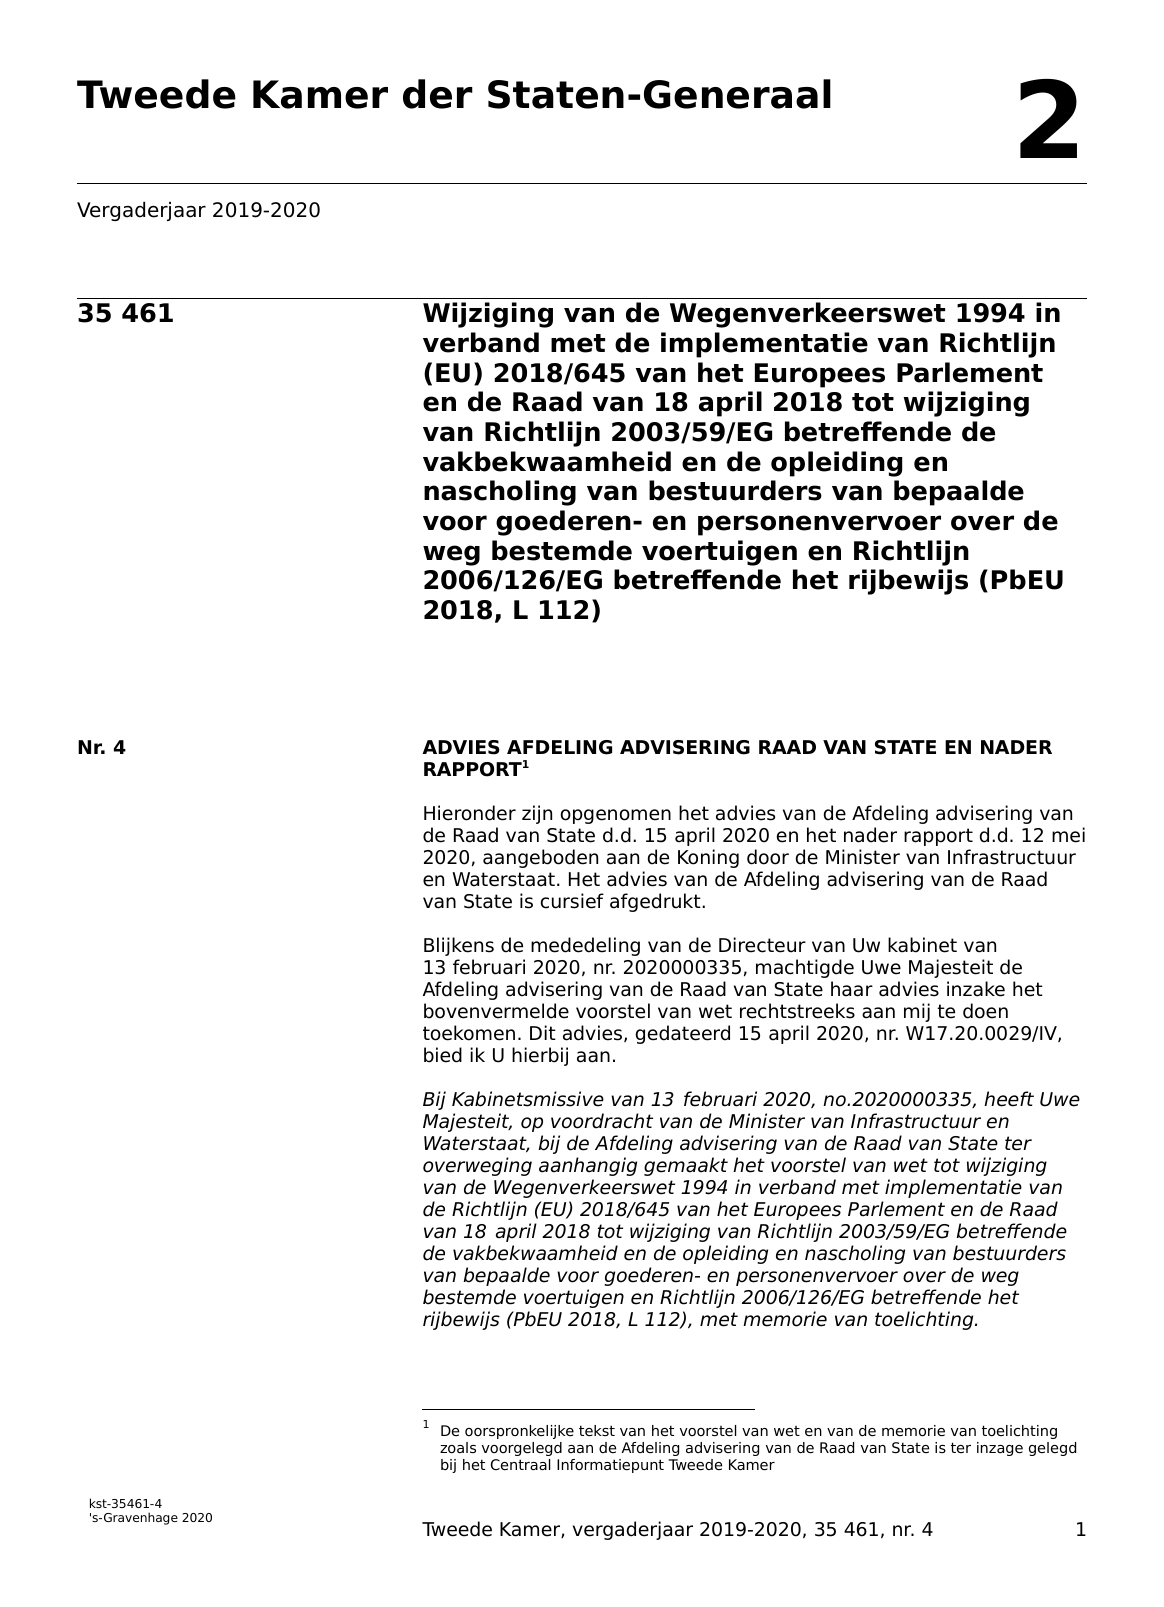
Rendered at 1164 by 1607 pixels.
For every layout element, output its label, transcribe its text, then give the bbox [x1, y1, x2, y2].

subtitle 35 461 Wijziging van de Wegenverkeerswet 1994 in verband met de implementatie van Richtlijn (EU) 2018/645 van het Europees Parlement en de Raad van 18 april 2018 tot wijziging van Richtlijn 2003/59/EG betreffende de vakbekwaamheid en de opleiding en nascholing van bestuurders van bepaalde voor goederen- en personenvervoer over de weg bestemde voertuigen en Richtlijn 2006/126/EG betreffende het rijbewijs (PbEU 2018, L 112) [77, 299, 1087, 626]
text 's-Gravenhage 2020 [88, 1511, 323, 1525]
text Bij Kabinetsmissive van 13 februari 2020, no.2020000335, heeft Uwe Majesteit, op voordracht van de Minister van Infrastructuur en Waterstaat, bij de Afdeling advisering van de Raad van State ter overweging aanhangig gemaakt het voorstel van wet tot wijziging van de Wegenverkeerswet 1994 in verband met implementatie van de Richtlijn (EU) 2018/645 van het Europees Parlement en de Raad van 18 april 2018 tot wijziging van Richtlijn 2003/59/EG betreffende de vakbekwaamheid en de opleiding en nascholing van bestuurders van bepaalde voor goederen- en personenvervoer over de weg bestemde voertuigen en Richtlijn 2006/126/EG betreffende het rijbewijs (PbEU 2018, L 112), met memorie van toelichting. [422, 1089, 1087, 1331]
table_header 2 [886, 59, 1087, 183]
table_header Tweede Kamer der Staten-Generaal [77, 59, 886, 183]
text De oorspronkelijke tekst van het voorstel van wet en van de memorie van toelichting zoals voorgelegd aan de Afdeling advisering van de Raad van State is ter inzage gelegd bij het Centraal Informatiepunt Tweede Kamer [422, 1418, 1087, 1474]
text kst-35461-4 [88, 1497, 323, 1511]
text Blijkens de mededeling van de Directeur van Uw kabinet van 13 februari 2020, nr. 2020000335, machtigde Uwe Majesteit de Afdeling advisering van de Raad van State haar advies inzake het bovenvermelde voorstel van wet rechtstreeks aan mij te doen toekomen. Dit advies, gedateerd 15 april 2020, nr. W17.20.0029/IV, bied ik U hierbij aan. [422, 935, 1087, 1067]
subtitle Nr. 4 ADVIES AFDELING ADVISERING RAAD VAN STATE EN NADER RAPPORT [77, 737, 1087, 781]
table_cell Vergaderjaar 2019-2020 [77, 184, 1087, 298]
text Hieronder zijn opgenomen het advies van de Afdeling advisering van de Raad van State d.d. 15 april 2020 en het nader rapport d.d. 12 mei 2020, aangeboden aan de Koning door de Minister van Infrastructuur en Waterstaat. Het advies van de Afdeling advisering van de Raad van State is cursief afgedrukt. [422, 803, 1087, 913]
